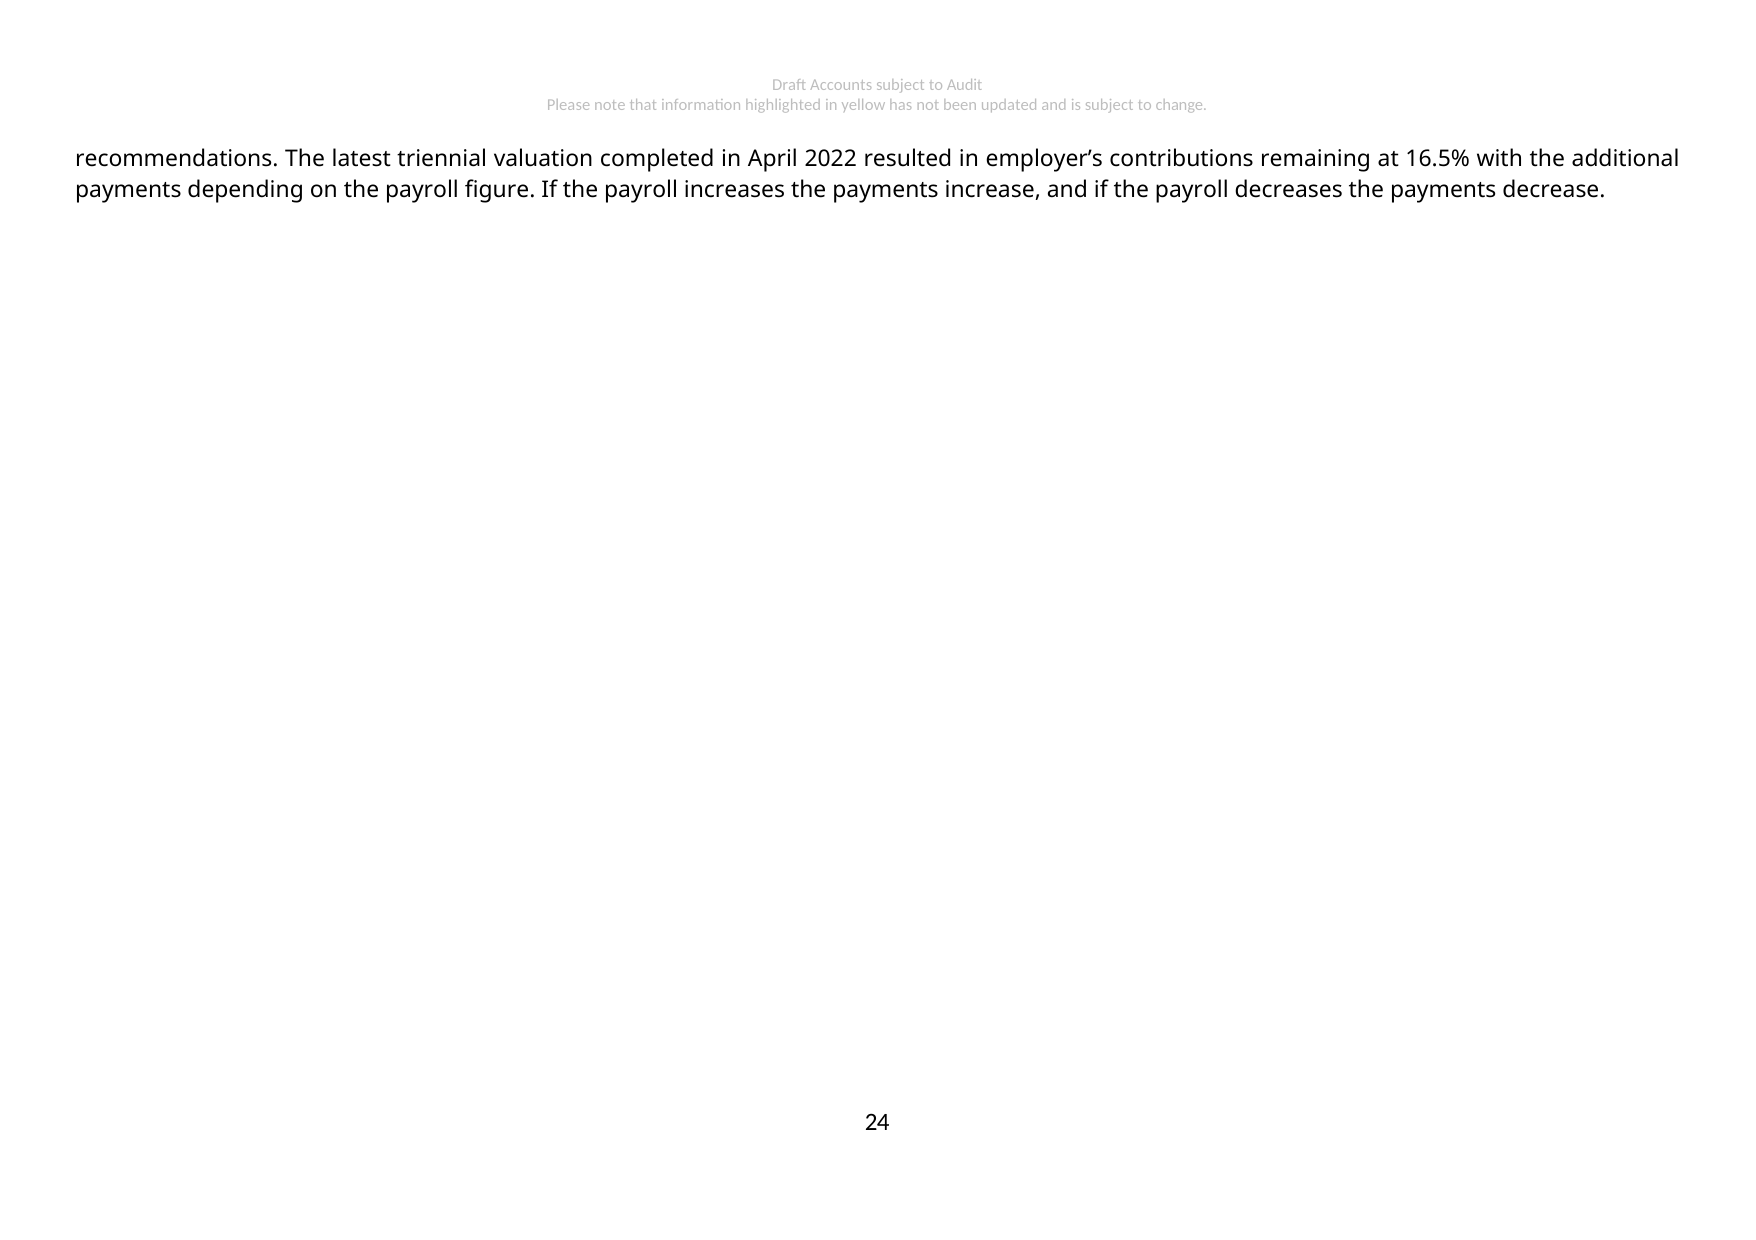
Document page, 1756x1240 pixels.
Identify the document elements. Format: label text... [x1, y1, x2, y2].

text recommendations. The latest triennial valuation completed in April 2022 resulted in employer’s contributions remaining at 16.5% with the additional payments depending on the payroll figure. If the payroll increases the payments increase, and if the payroll decreases the payments decrease. [75, 142, 1681, 204]
